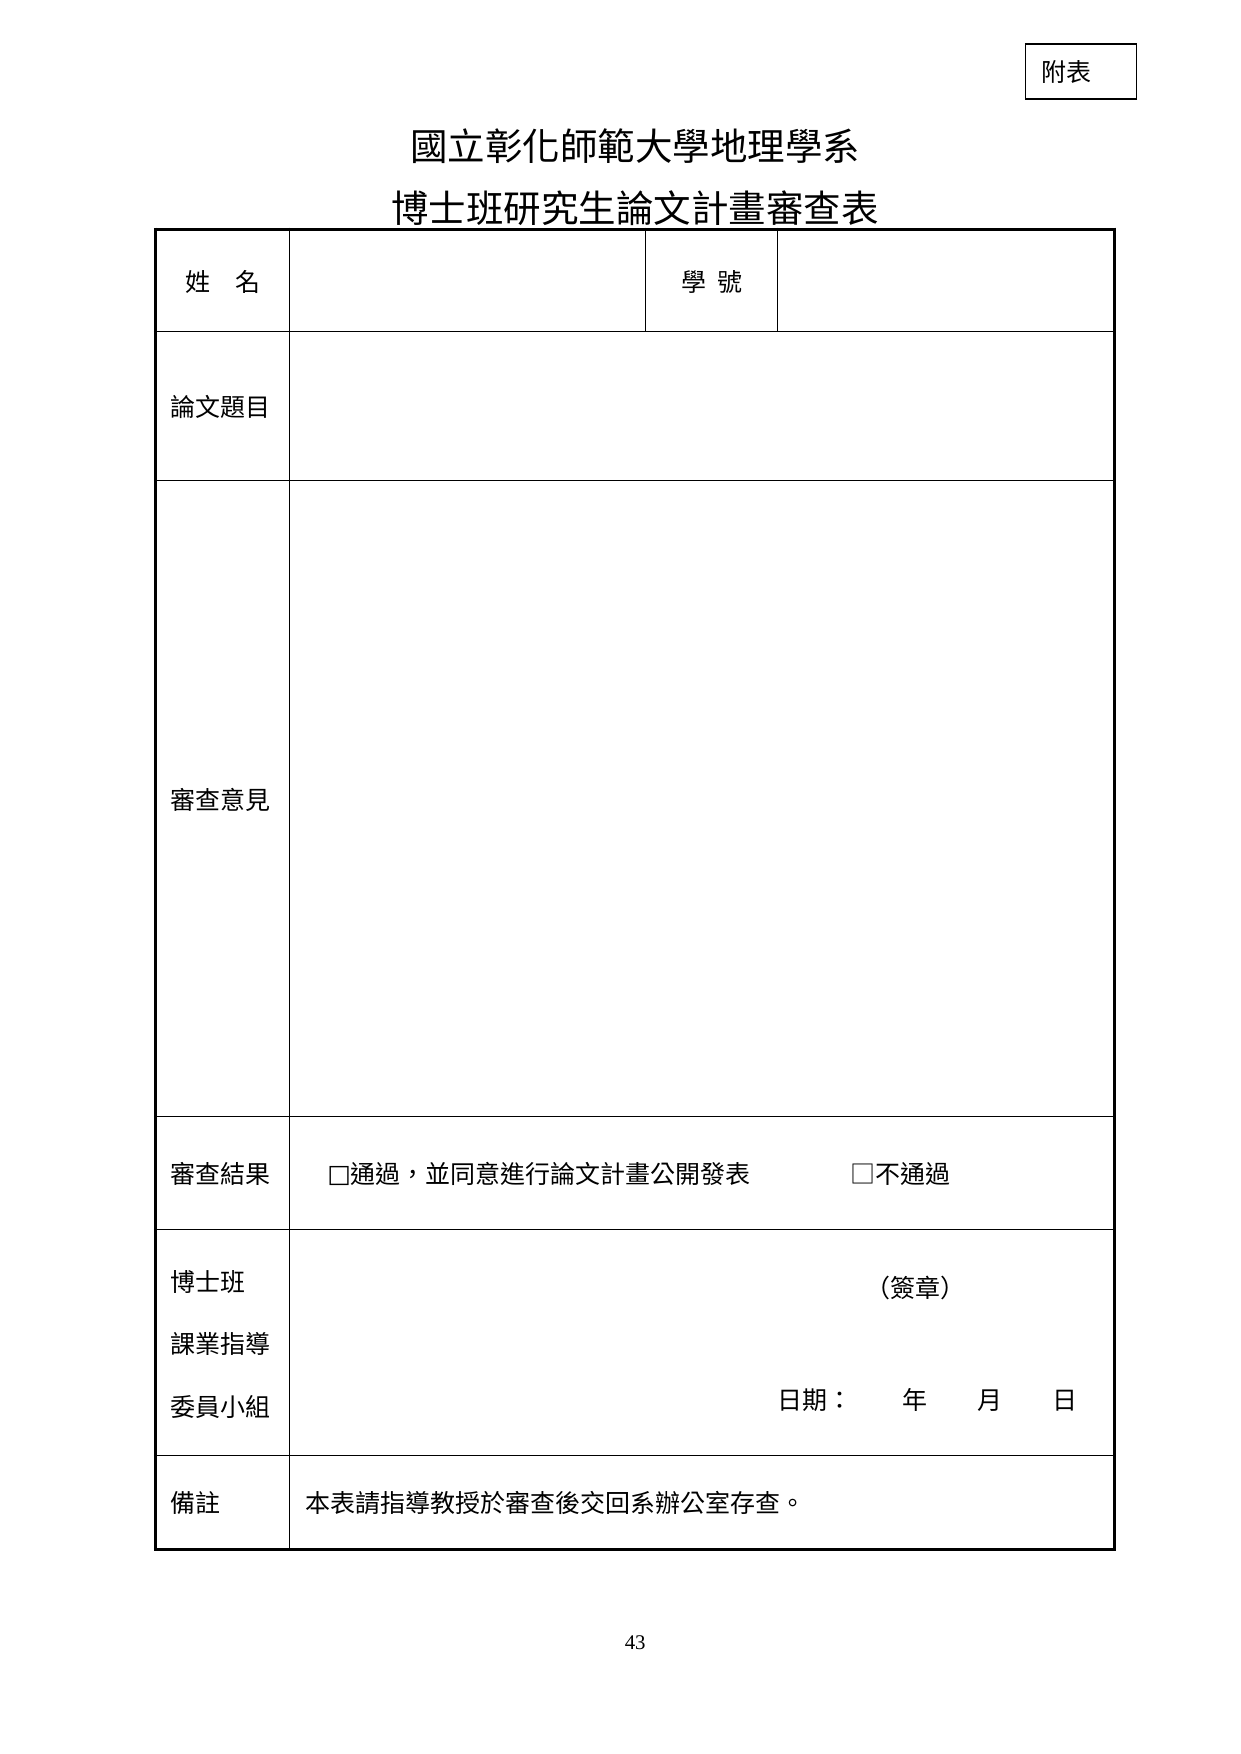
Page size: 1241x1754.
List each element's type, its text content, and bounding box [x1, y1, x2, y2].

table_cell [290, 332, 1113, 480]
table_cell 博士班 課業指導委員小組 [157, 1230, 289, 1455]
table_header [290, 231, 645, 331]
table_header [778, 231, 1113, 331]
table_cell （簽章） 日期： 年 月 日 [290, 1230, 1113, 1455]
text 國立彰化師範大學地理學系 [103, 102, 1167, 165]
table_header 姓 名 [157, 231, 289, 331]
table_header 學 號 [646, 231, 777, 331]
table_cell 備註 [157, 1456, 289, 1548]
text 國立彰化師範大學地理學系 [1026, 45, 1136, 98]
text 博士班研究生論文計畫審查表 [103, 165, 1167, 227]
table_cell □通過，並同意進行論文計畫公開發表 □不通過 [290, 1117, 1113, 1229]
table_cell [290, 481, 1113, 1116]
table_cell 本表請指導教授於審查後交回系辦公室存查。 [290, 1456, 1113, 1548]
table_cell 審查意見 [157, 481, 289, 1116]
table_cell 論文題目 [157, 332, 289, 480]
text 附表13 [1041, 52, 1121, 91]
table_cell 審查結果 [157, 1117, 289, 1229]
